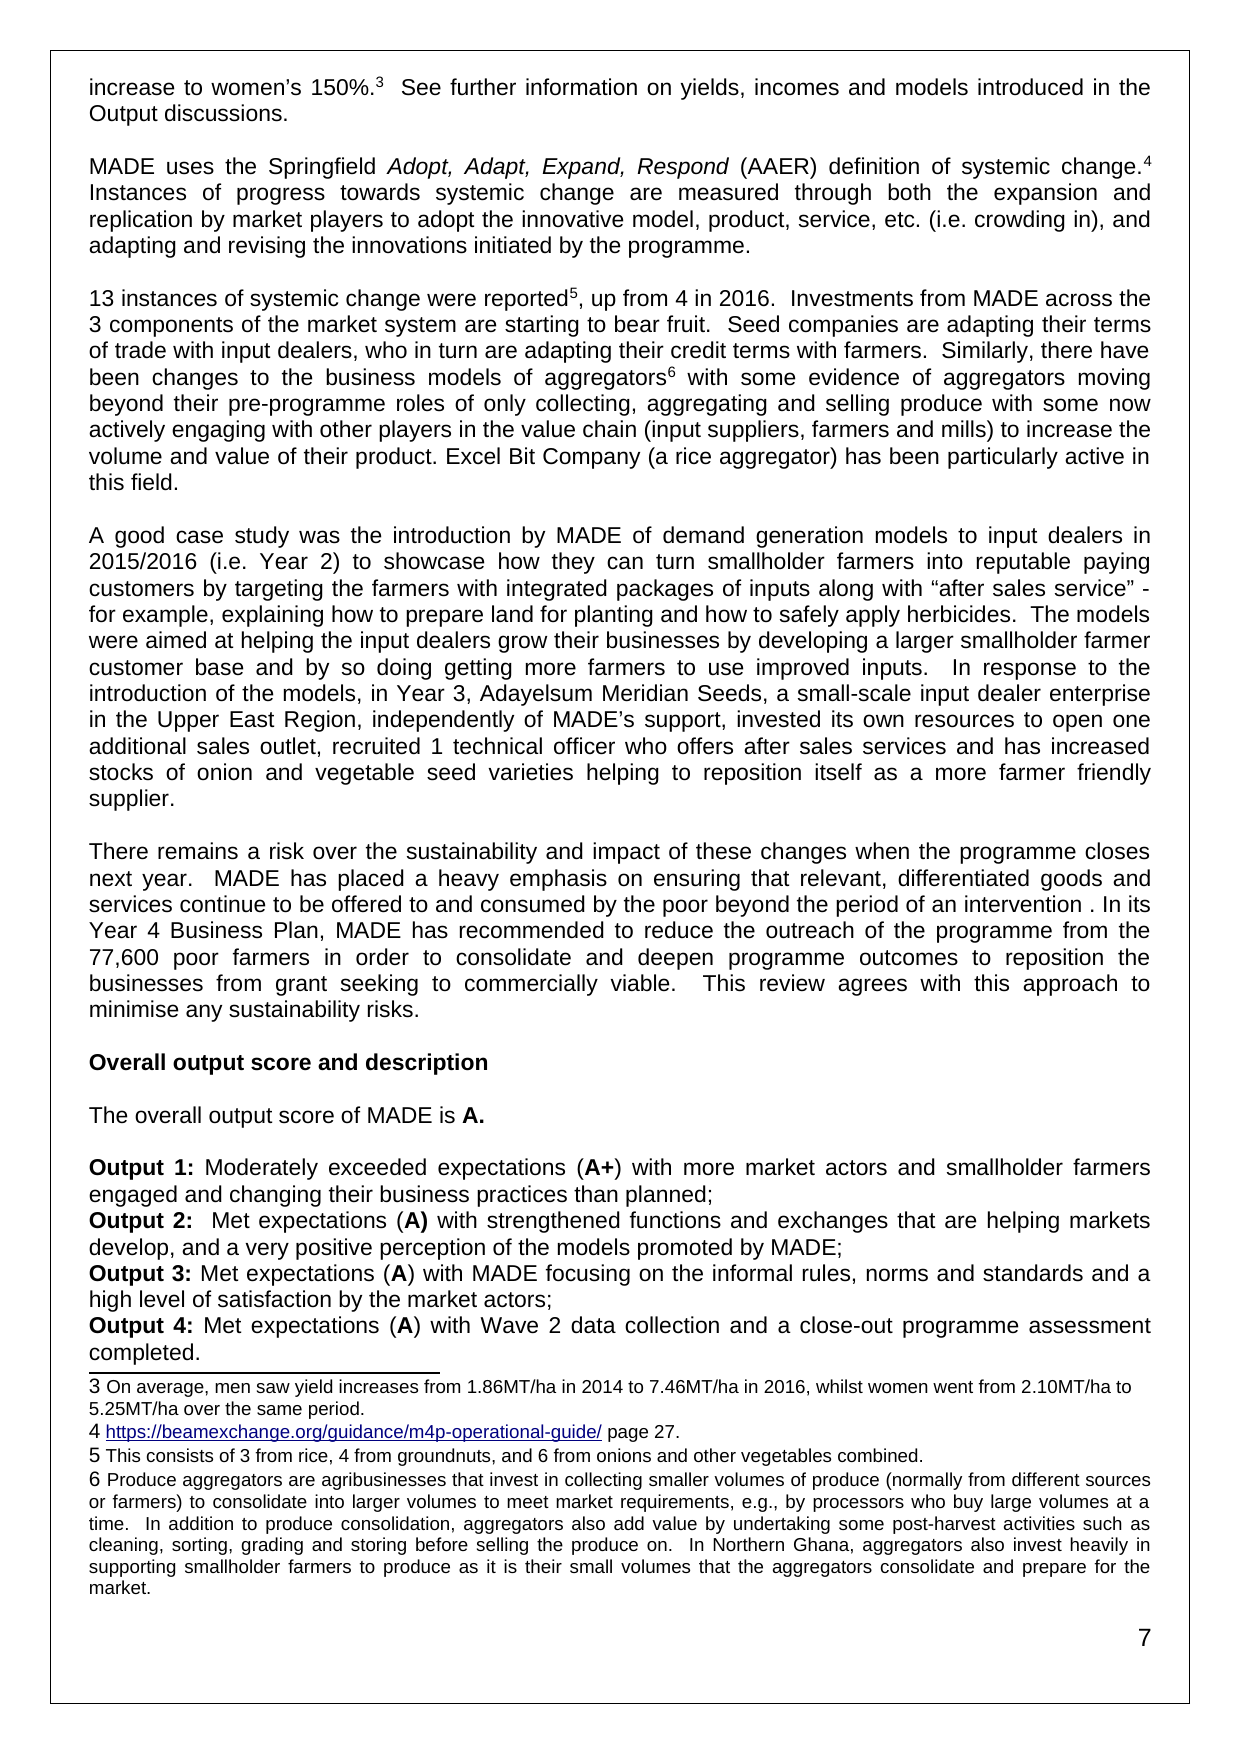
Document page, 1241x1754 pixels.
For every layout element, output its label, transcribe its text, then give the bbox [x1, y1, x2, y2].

text There remains a risk over the sustainability and impact of these changes when the programme closes next year. MADE has placed a heavy emphasis on ensuring that relevant, differentiated goods and services continue to be offered to and consumed by the poor beyond the period of an intervention . In its Year 4 Business Plan, MADE has recommended to reduce the outreach of the programme from the 77,600 poor farmers in order to consolidate and deepen programme outcomes to reposition the businesses from grant seeking to commercially viable. This review agrees with this approach to minimise any sustainability risks. [89, 838, 1152, 1023]
text https://beamexchange.org/guidance/m4p-operational-guide/ page 27. [89, 1419, 1152, 1443]
text increase to women’s 150%. See further information on yields, incomes and models introduced in the Output discussions. [89, 74, 1152, 127]
text Produce aggregators are agribusinesses that invest in collecting smaller volumes of produce (normally from different sources or farmers) to consolidate into larger volumes to meet market requirements, e.g., by processors who buy large volumes at a time. In addition to produce consolidation, aggregators also add value by undertaking some post-harvest activities such as cleaning, sorting, grading and storing before selling the produce on. In Northern Ghana, aggregators also invest heavily in supporting smallholder farmers to produce as it is their small volumes that the aggregators consolidate and prepare for the market. [89, 1467, 1152, 1599]
text 13 instances of systemic change were reported, up from 4 in 2016. Investments from MADE across the 3 components of the market system are starting to bear fruit. Seed companies are adapting their terms of trade with input dealers, who in turn are adapting their credit terms with farmers. Similarly, there have been changes to the business models of aggregators with some evidence of aggregators moving beyond their pre-programme roles of only collecting, aggregating and selling produce with some now actively engaging with other players in the value chain (input suppliers, farmers and mills) to increase the volume and value of their product. Excel Bit Company (a rice aggregator) has been particularly active in this field. [89, 285, 1152, 496]
text The overall output score of MADE is A. [89, 1102, 1152, 1128]
text MADE uses the Springfield Adopt, Adapt, Expand, Respond (AAER) definition of systemic change. Instances of progress towards systemic change are measured through both the expansion and replication by market players to adopt the innovative model, product, service, etc. (i.e. crowding in), and adapting and revising the innovations initiated by the programme. [89, 153, 1152, 258]
text On average, men saw yield increases from 1.86MT/ha in 2014 to 7.46MT/ha in 2016, whilst women went from 2.10MT/ha to 5.25MT/ha over the same period. [89, 1373, 1152, 1419]
text Overall output score and description [89, 1049, 1152, 1075]
text Output 4: Met expectations (A) with Wave 2 data collection and a close-out programme assessment completed. [89, 1312, 1152, 1365]
text A good case study was the introduction by MADE of demand generation models to input dealers in 2015/2016 (i.e. Year 2) to showcase how they can turn smallholder farmers into reputable paying customers by targeting the farmers with integrated packages of inputs along with “after sales service” - for example, explaining how to prepare land for planting and how to safely apply herbicides. The models were aimed at helping the input dealers grow their businesses by developing a larger smallholder farmer customer base and by so doing getting more farmers to use improved inputs. In response to the introduction of the models, in Year 3, Adayelsum Meridian Seeds, a small-scale input dealer enterprise in the Upper East Region, independently of MADE’s support, invested its own resources to open one additional sales outlet, recruited 1 technical officer who offers after sales services and has increased stocks of onion and vegetable seed varieties helping to reposition itself as a more farmer friendly supplier. [89, 522, 1152, 812]
text Output 2: Met expectations (A) with strengthened functions and exchanges that are helping markets develop, and a very positive perception of the models promoted by MADE; [89, 1207, 1152, 1260]
text Output 3: Met expectations (A) with MADE focusing on the informal rules, norms and standards and a high level of satisfaction by the market actors; [89, 1260, 1152, 1312]
text This consists of 3 from rice, 4 from groundnuts, and 6 from onions and other vegetables combined. [89, 1443, 1152, 1467]
text Output 1: Moderately exceeded expectations (A+) with more market actors and smallholder farmers engaged and changing their business practices than planned; [89, 1154, 1152, 1207]
